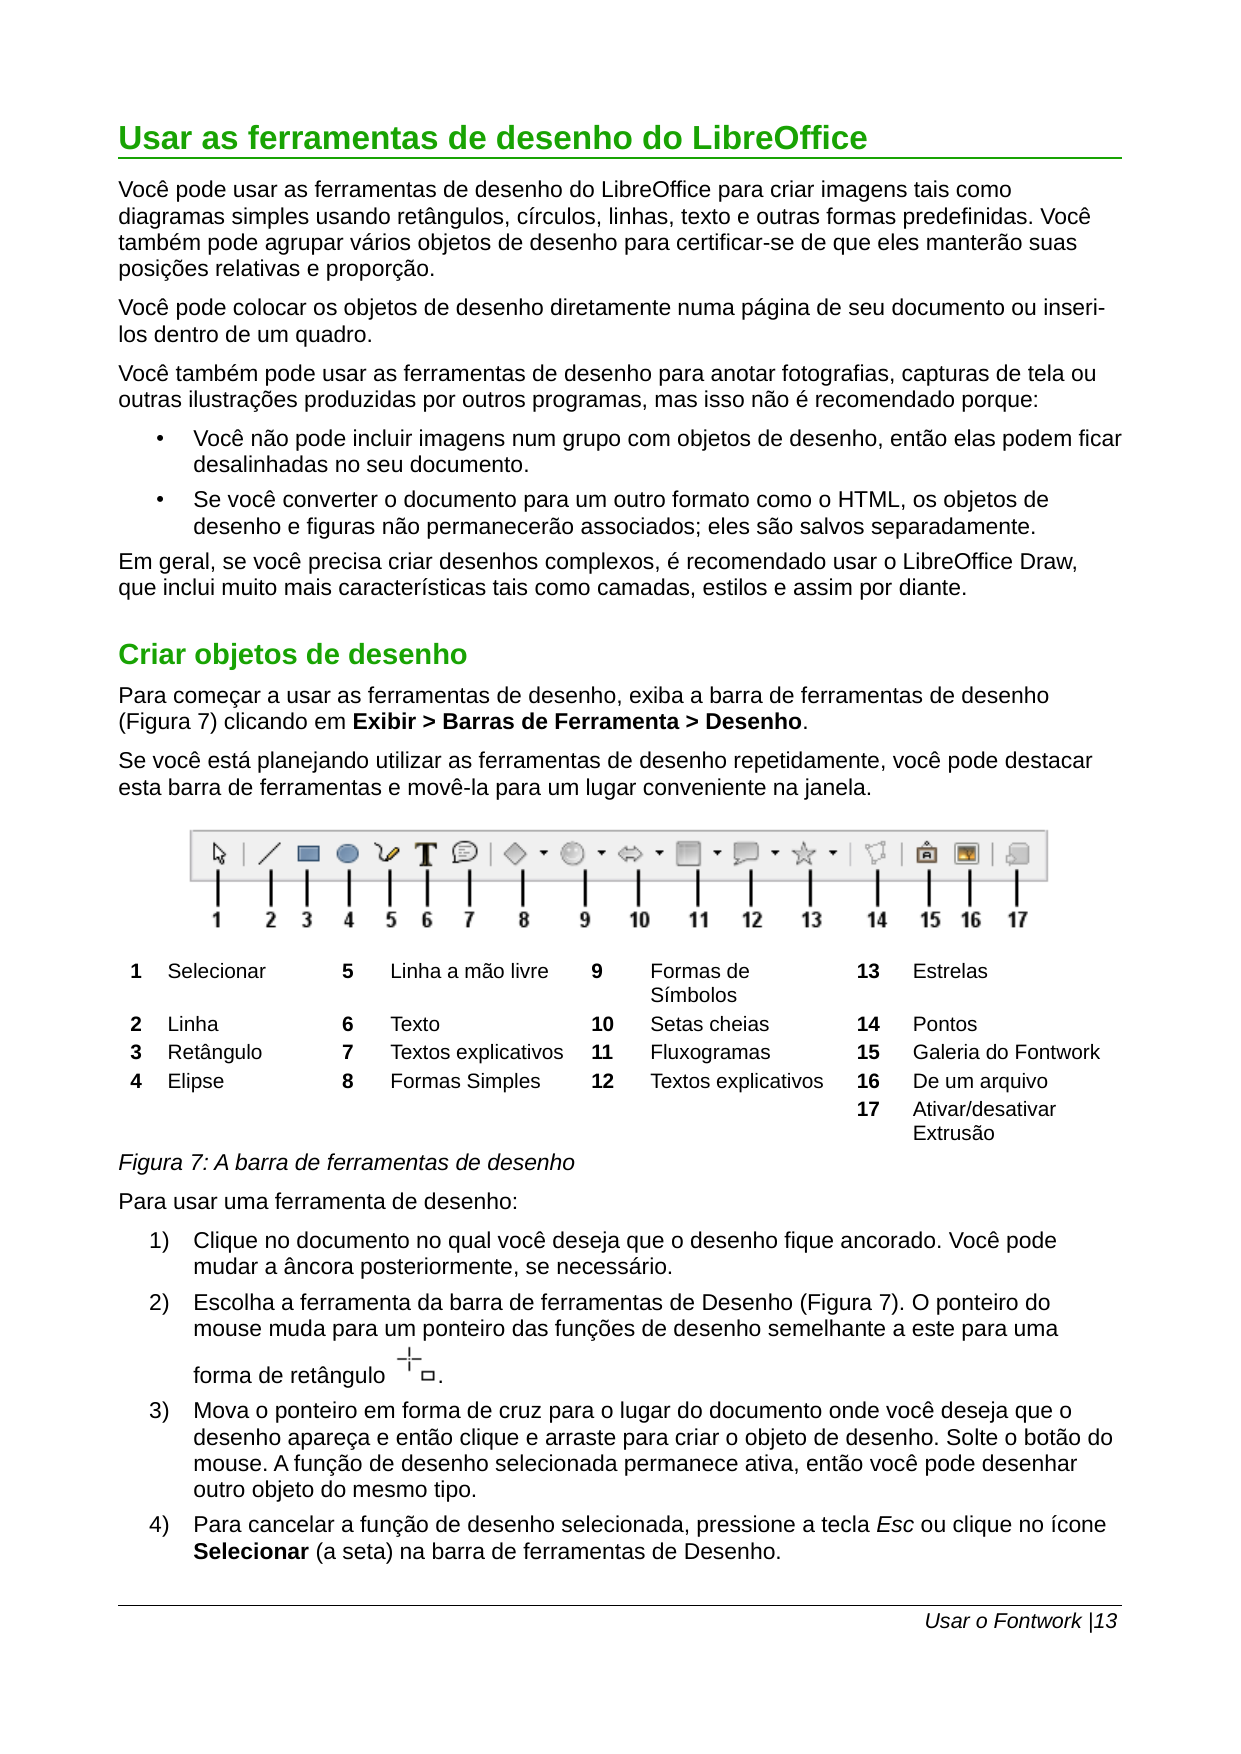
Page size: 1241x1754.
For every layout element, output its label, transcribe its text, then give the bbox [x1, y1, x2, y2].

table_cell Estrelas [901, 959, 1121, 1012]
table_cell 6 [330, 1012, 378, 1040]
table_cell [579, 1097, 638, 1149]
table_cell Elipse [155, 1069, 330, 1097]
table_cell Texto [378, 1012, 579, 1040]
table_cell Retângulo [155, 1040, 330, 1068]
table_cell De um arquivo [901, 1069, 1121, 1097]
subtitle Criar objetos de desenho [118, 637, 1122, 670]
list Você não pode incluir imagens num grupo com objetos de desenho, então elas podem ficar desalinhadas no seu documento. [156, 425, 1122, 477]
table_cell 1 [118, 959, 155, 1012]
table_cell 10 [579, 1012, 638, 1040]
picture [391, 1341, 438, 1384]
table_cell 12 [579, 1069, 638, 1097]
table_cell Figura 7: A barra de ferramentas de desenho [118, 1149, 1121, 1176]
table_cell 3 [118, 1040, 155, 1068]
table_cell [118, 1097, 155, 1149]
subtitle Usar as ferramentas de desenho do LibreOffice [118, 118, 1122, 157]
text Você pode colocar os objetos de desenho diretamente numa página de seu documento ou inseri-los dentro de um quadro. [118, 294, 1122, 347]
table_cell Ativar/desativar Extrusão [901, 1097, 1121, 1149]
table_cell Pontos [901, 1012, 1121, 1040]
table_cell Galeria do Fontwork [901, 1040, 1121, 1068]
table_cell 15 [845, 1040, 901, 1068]
text Você pode usar as ferramentas de desenho do LibreOffice para criar imagens tais como diagramas simples usando retângulos, círculos, linhas, texto e outras formas predefinidas. Você também pode agrupar vários objetos de desenho para certificar-se de que eles manterão suas posições relativas e proporção. [118, 176, 1122, 282]
list Para cancelar a função de desenho selecionada, pressione a tecla Esc ou clique no ícone Selecionar (a seta) na barra de ferramentas de Desenho. [169, 1511, 1122, 1564]
table_cell 4 [118, 1069, 155, 1097]
table_cell Setas cheias [638, 1012, 844, 1040]
table_cell [330, 1097, 378, 1149]
table_cell 11 [579, 1040, 638, 1068]
table_cell Linha a mão livre [378, 959, 579, 1012]
list Mova o ponteiro em forma de cruz para o lugar do documento onde você deseja que o desenho apareça e então clique e arraste para criar o objeto de desenho. Solte o botão do mouse. A função de desenho selecionada permanece ativa, então você pode desenhar outro objeto do mesmo tipo. [169, 1397, 1122, 1502]
text Se você está planejando utilizar as ferramentas de desenho repetidamente, você pode destacar esta barra de ferramentas e movê-la para um lugar conveniente na janela. [118, 747, 1122, 800]
table_cell Linha [155, 1012, 330, 1040]
table_cell Fluxogramas [638, 1040, 844, 1068]
table_cell 7 [330, 1040, 378, 1068]
table_cell [638, 1097, 844, 1149]
table_cell 17 [845, 1097, 901, 1149]
table_cell 16 [845, 1069, 901, 1097]
table_cell Formas Simples [378, 1069, 579, 1097]
table_cell 13 [845, 959, 901, 1012]
table_cell 5 [330, 959, 378, 1012]
list Para usar uma ferramenta de desenho: [118, 1188, 1122, 1214]
table_cell 8 [330, 1069, 378, 1097]
table_cell 2 [118, 1012, 155, 1040]
table_cell 9 [579, 959, 638, 1012]
text Em geral, se você precisa criar desenhos complexos, é recomendado usar o LibreOffice Draw, que inclui muito mais características tais como camadas, estilos e assim por diante. [118, 548, 1122, 601]
picture [187, 824, 1053, 948]
text Para começar a usar as ferramentas de desenho, exiba a barra de ferramentas de desenho (Figura 7) clicando em Exibir > Barras de Ferramenta > Desenho. [118, 682, 1122, 735]
list Clique no documento no qual você deseja que o desenho fique ancorado. Você pode mudar a âncora posteriormente, se necessário. [169, 1227, 1122, 1279]
list Escolha a ferramenta da barra de ferramentas de Desenho (Figura 7). O ponteiro do mouse muda para um ponteiro das funções de desenho semelhante a este para uma forma de retângulo . [169, 1288, 1122, 1388]
list Você também pode usar as ferramentas de desenho para anotar fotografias, capturas de tela ou outras ilustrações produzidas por outros programas, mas isso não é recomendado porque: [118, 359, 1122, 412]
table_header [118, 824, 1121, 959]
table_cell Textos explicativos [378, 1040, 579, 1068]
table_cell Selecionar [155, 959, 330, 1012]
table_cell Formas de Símbolos [638, 959, 844, 1012]
table_cell 14 [845, 1012, 901, 1040]
table_cell Textos explicativos [638, 1069, 844, 1097]
table_cell [378, 1097, 579, 1149]
list Se você converter o documento para um outro formato como o HTML, os objetos de desenho e figuras não permanecerão associados; eles são salvos separadamente. [156, 486, 1122, 539]
table_cell [155, 1097, 330, 1149]
